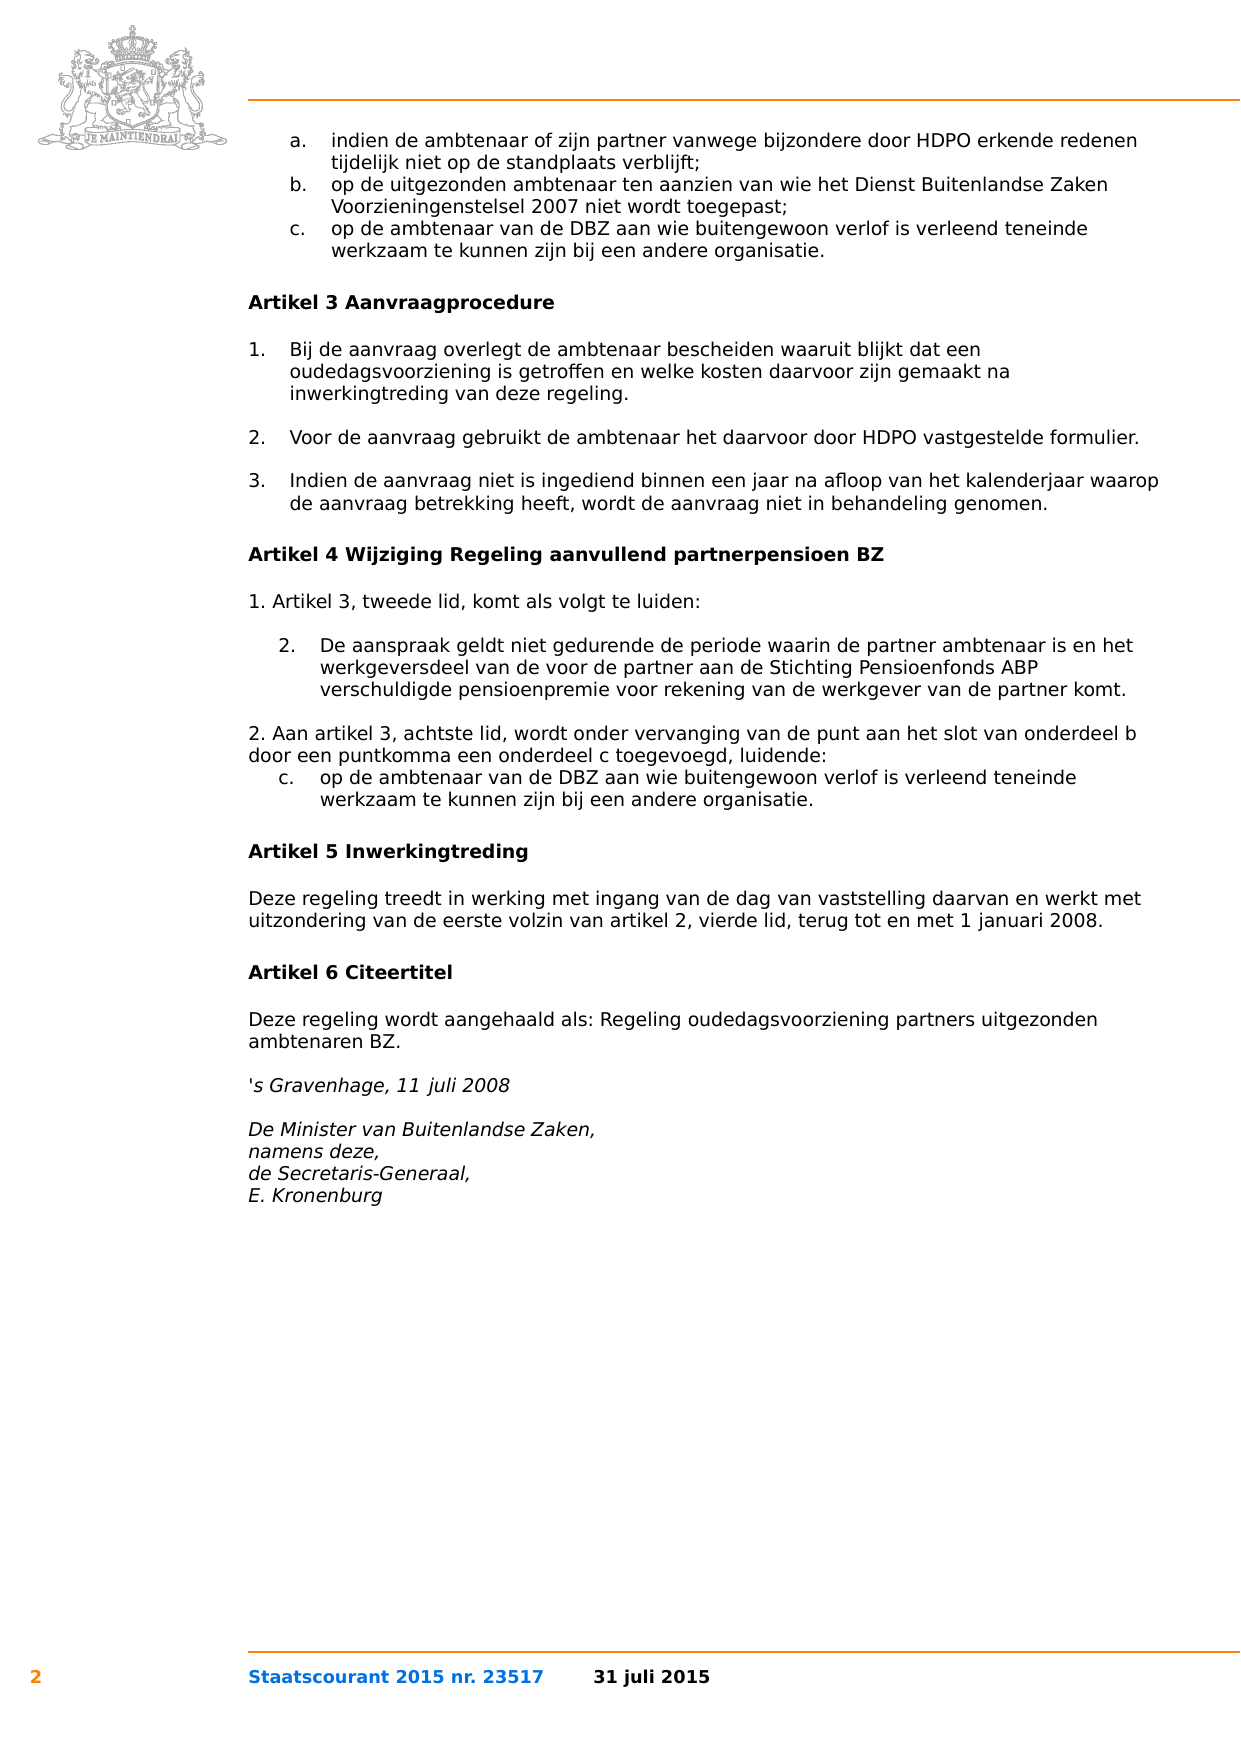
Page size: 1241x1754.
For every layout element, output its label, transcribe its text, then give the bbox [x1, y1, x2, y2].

text c. op de ambtenaar van de DBZ aan wie buitengewoon verlof is verleend teneinde werkzaam te kunnen zijn bij een andere organisatie. [289, 218, 1163, 262]
text De Minister van Buitenlandse Zaken, namens deze, de Secretaris-Generaal, E. Kronenburg [248, 1118, 1163, 1206]
subtitle Artikel 6 Citeertitel [248, 962, 1163, 984]
text Deze regeling wordt aangehaald als: Regeling oudedagsvoorziening partners uitgezonden ambtenaren BZ. [248, 1009, 1163, 1053]
text 1. Artikel 3, tweede lid, komt als volgt te luiden: [248, 591, 1163, 613]
text 2. Voor de aanvraag gebruikt de ambtenaar het daarvoor door HDPO vastgestelde formulier. [248, 427, 1163, 448]
text 1. Bij de aanvraag overlegt de ambtenaar bescheiden waaruit blijkt dat een oudedagsvoorziening is getroffen en welke kosten daarvoor zijn gemaakt na inwerkingtreding van deze regeling. [248, 339, 1163, 405]
text c. op de ambtenaar van de DBZ aan wie buitengewoon verlof is verleend teneinde werkzaam te kunnen zijn bij een andere organisatie. [278, 767, 1163, 811]
text 3. Indien de aanvraag niet is ingediend binnen een jaar na afloop van het kalenderjaar waarop de aanvraag betrekking heeft, wordt de aanvraag niet in behandeling genomen. [248, 470, 1163, 514]
subtitle Artikel 3 Aanvraagprocedure [248, 292, 1163, 314]
text a. indien de ambtenaar of zijn partner vanwege bijzondere door HDPO erkende redenen tijdelijk niet op de standplaats verblijft; [289, 130, 1163, 174]
text 2. Aan artikel 3, achtste lid, wordt onder vervanging van de punt aan het slot van onderdeel b door een puntkomma een onderdeel c toegevoegd, luidende: [248, 723, 1163, 767]
subtitle Artikel 5 Inwerkingtreding [248, 841, 1163, 863]
text 2. De aanspraak geldt niet gedurende de periode waarin de partner ambtenaar is en het werkgeversdeel van de voor de partner aan de Stichting Pensioenfonds ABP verschuldigde pensioenpremie voor rekening van de werkgever van de partner komt. [278, 635, 1163, 701]
subtitle Artikel 4 Wijziging Regeling aanvullend partnerpensioen BZ [248, 544, 1163, 566]
text b. op de uitgezonden ambtenaar ten aanzien van wie het Dienst Buitenlandse Zaken Voorzieningenstelsel 2007 niet wordt toegepast; [289, 174, 1163, 218]
text Deze regeling treedt in werking met ingang van de dag van vaststelling daarvan en werkt met uitzondering van de eerste volzin van artikel 2, vierde lid, terug tot en met 1 januari 2008. [248, 888, 1163, 932]
picture [38, 25, 227, 150]
text 's Gravenhage, 11 juli 2008 [248, 1075, 1163, 1097]
